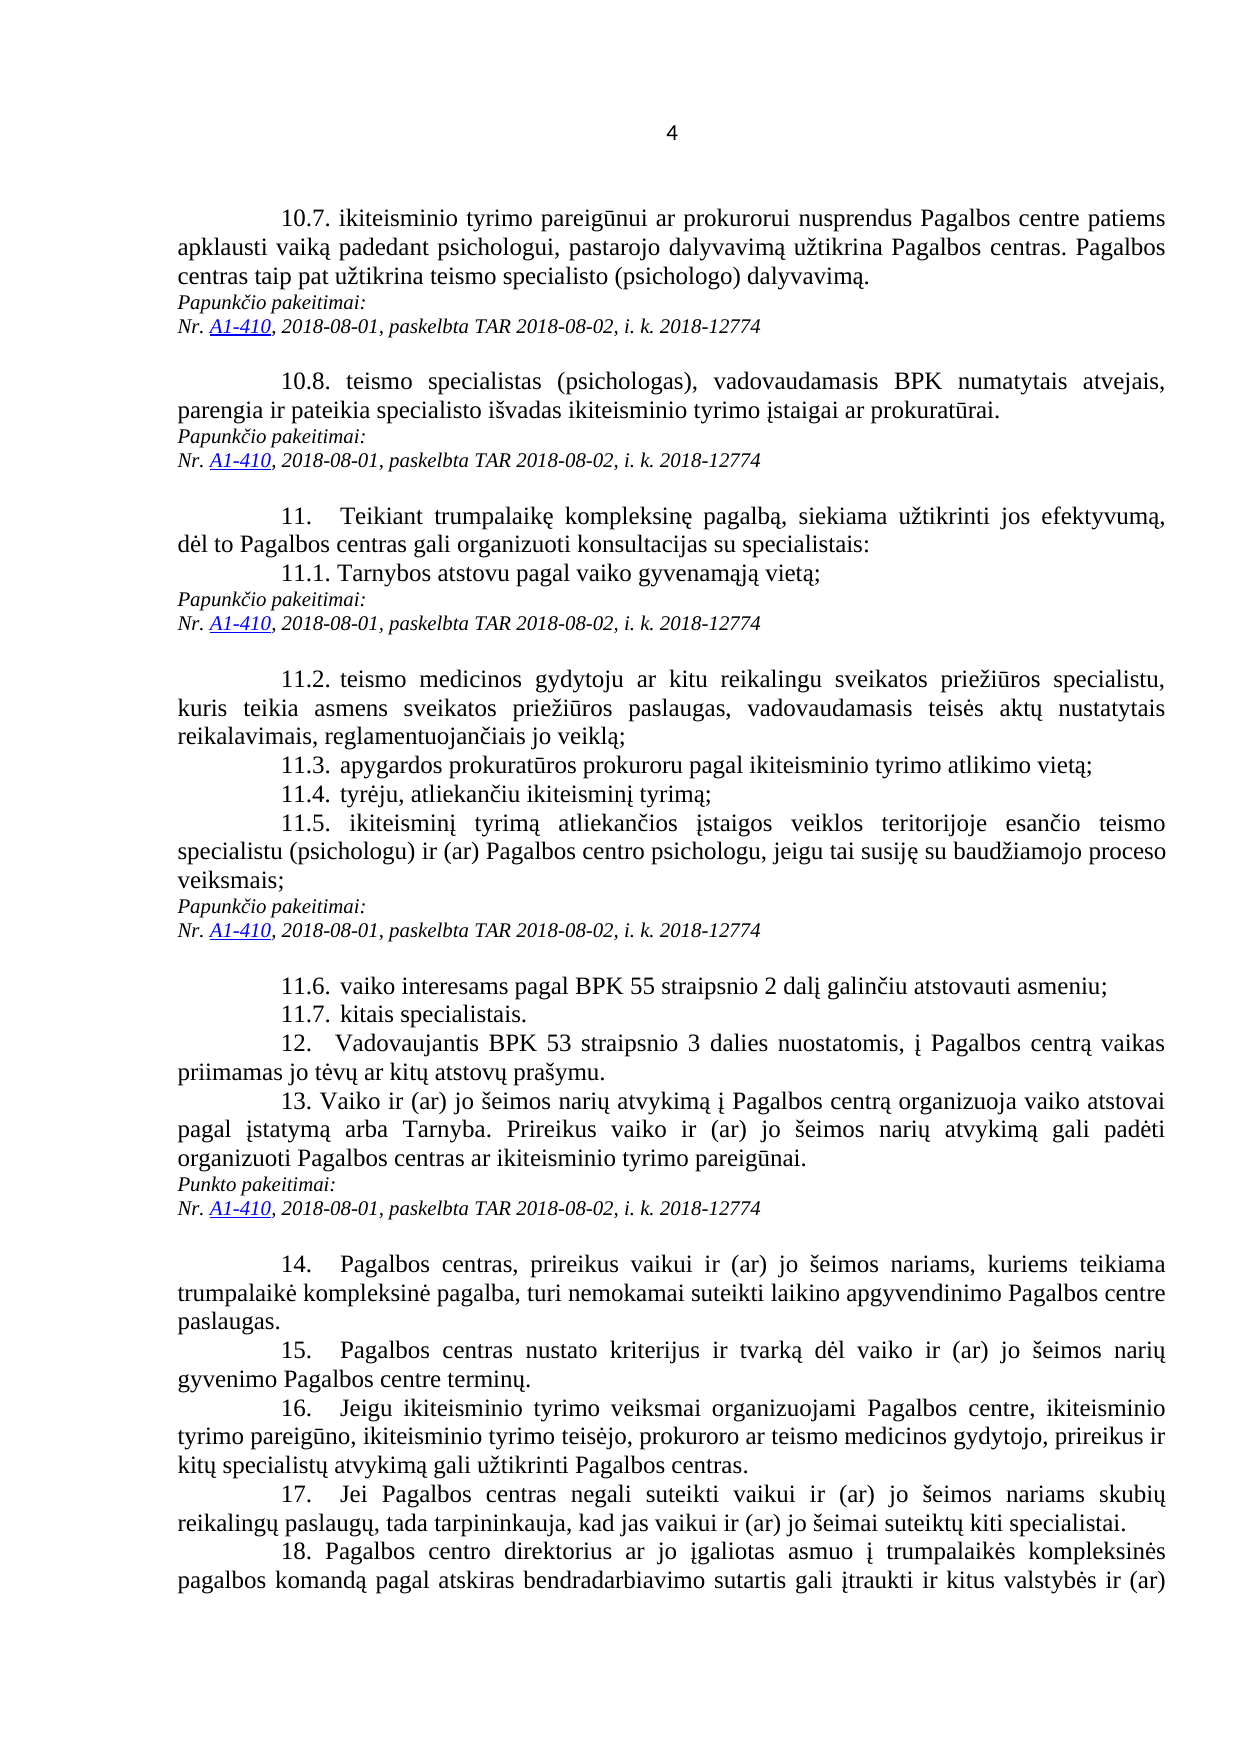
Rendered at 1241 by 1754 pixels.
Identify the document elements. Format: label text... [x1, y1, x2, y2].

text 15. Pagalbos centras nustato kriterijus ir tvarką dėl vaiko ir (ar) jo šeimos narių gyvenimo Pagalbos centre terminų. [177, 1335, 1166, 1393]
text Nr. A1-410, 2018-08-01, paskelbta TAR 2018-08-02, i. k. 2018-12774 [177, 314, 1166, 338]
text 11.6. vaiko interesams pagal BPK 55 straipsnio 2 dalį galinčiu atstovauti asmeniu; [177, 971, 1166, 999]
text 18. Pagalbos centro direktorius ar jo įgaliotas asmuo į trumpalaikės kompleksinės pagalbos komandą pagal atskiras bendradarbiavimo sutartis gali įtraukti ir kitus valstybės ir (ar) [177, 1536, 1166, 1594]
text Papunkčio pakeitimai: [177, 424, 1166, 448]
text Punkto pakeitimai: [177, 1172, 1166, 1196]
text 11. Teikiant trumpalaikę kompleksinę pagalbą, siekiama užtikrinti jos efektyvumą, dėl to Pagalbos centras gali organizuoti konsultacijas su specialistais: [177, 501, 1166, 558]
text Papunkčio pakeitimai: [177, 587, 1166, 611]
text 13. Vaiko ir (ar) jo šeimos narių atvykimą į Pagalbos centrą organizuoja vaiko atstovai pagal įstatymą arba Tarnyba. Prireikus vaiko ir (ar) jo šeimos narių atvykimą gali padėti organizuoti Pagalbos centras ar ikiteisminio tyrimo pareigūnai. [177, 1086, 1166, 1172]
text Nr. A1-410, 2018-08-01, paskelbta TAR 2018-08-02, i. k. 2018-12774 [177, 918, 1166, 942]
text 10.8. teismo specialistas (psichologas), vadovaudamasis BPK numatytais atvejais, parengia ir pateikia specialisto išvadas ikiteisminio tyrimo įstaigai ar prokuratūrai. [177, 366, 1166, 424]
text 11.7. kitais specialistais. [177, 999, 1166, 1028]
text 14. Pagalbos centras, prireikus vaikui ir (ar) jo šeimos nariams, kuriems teikiama trumpalaikė kompleksinė pagalba, turi nemokamai suteikti laikino apgyvendinimo Pagalbos centre paslaugas. [177, 1249, 1166, 1335]
text Papunkčio pakeitimai: [177, 289, 1166, 314]
text 10.7. ikiteisminio tyrimo pareigūnui ar prokurorui nusprendus Pagalbos centre patiems apklausti vaiką padedant psichologui, pastarojo dalyvavimą užtikrina Pagalbos centras. Pagalbos centras taip pat užtikrina teismo specialisto (psichologo) dalyvavimą. [177, 203, 1166, 289]
text Nr. A1-410, 2018-08-01, paskelbta TAR 2018-08-02, i. k. 2018-12774 [177, 1196, 1166, 1220]
text Nr. A1-410, 2018-08-01, paskelbta TAR 2018-08-02, i. k. 2018-12774 [177, 611, 1166, 635]
text Nr. A1-410, 2018-08-01, paskelbta TAR 2018-08-02, i. k. 2018-12774 [177, 448, 1166, 472]
text 11.1. Tarnybos atstovu pagal vaiko gyvenamąją vietą; [177, 558, 1166, 587]
text 11.2. teismo medicinos gydytoju ar kitu reikalingu sveikatos priežiūros specialistu, kuris teikia asmens sveikatos priežiūros paslaugas, vadovaudamasis teisės aktų nustatytais reikalavimais, reglamentuojančiais jo veiklą; [177, 664, 1166, 750]
text 17. Jei Pagalbos centras negali suteikti vaikui ir (ar) jo šeimos nariams skubių reikalingų paslaugų, tada tarpininkauja, kad jas vaikui ir (ar) jo šeimai suteiktų kiti specialistai. [177, 1479, 1166, 1536]
text 11.5. ikiteisminį tyrimą atliekančios įstaigos veiklos teritorijoje esančio teismo specialistu (psichologu) ir (ar) Pagalbos centro psichologu, jeigu tai susiję su baudžiamojo proceso veiksmais; [177, 808, 1166, 894]
text 11.3. apygardos prokuratūros prokuroru pagal ikiteisminio tyrimo atlikimo vietą; [177, 750, 1166, 779]
text 12. Vadovaujantis BPK 53 straipsnio 3 dalies nuostatomis, į Pagalbos centrą vaikas priimamas jo tėvų ar kitų atstovų prašymu. [177, 1028, 1166, 1086]
text 16. Jeigu ikiteisminio tyrimo veiksmai organizuojami Pagalbos centre, ikiteisminio tyrimo pareigūno, ikiteisminio tyrimo teisėjo, prokuroro ar teismo medicinos gydytojo, prireikus ir kitų specialistų atvykimą gali užtikrinti Pagalbos centras. [177, 1393, 1166, 1479]
text Papunkčio pakeitimai: [177, 894, 1166, 918]
text 11.4. tyrėju, atliekančiu ikiteisminį tyrimą; [177, 779, 1166, 808]
